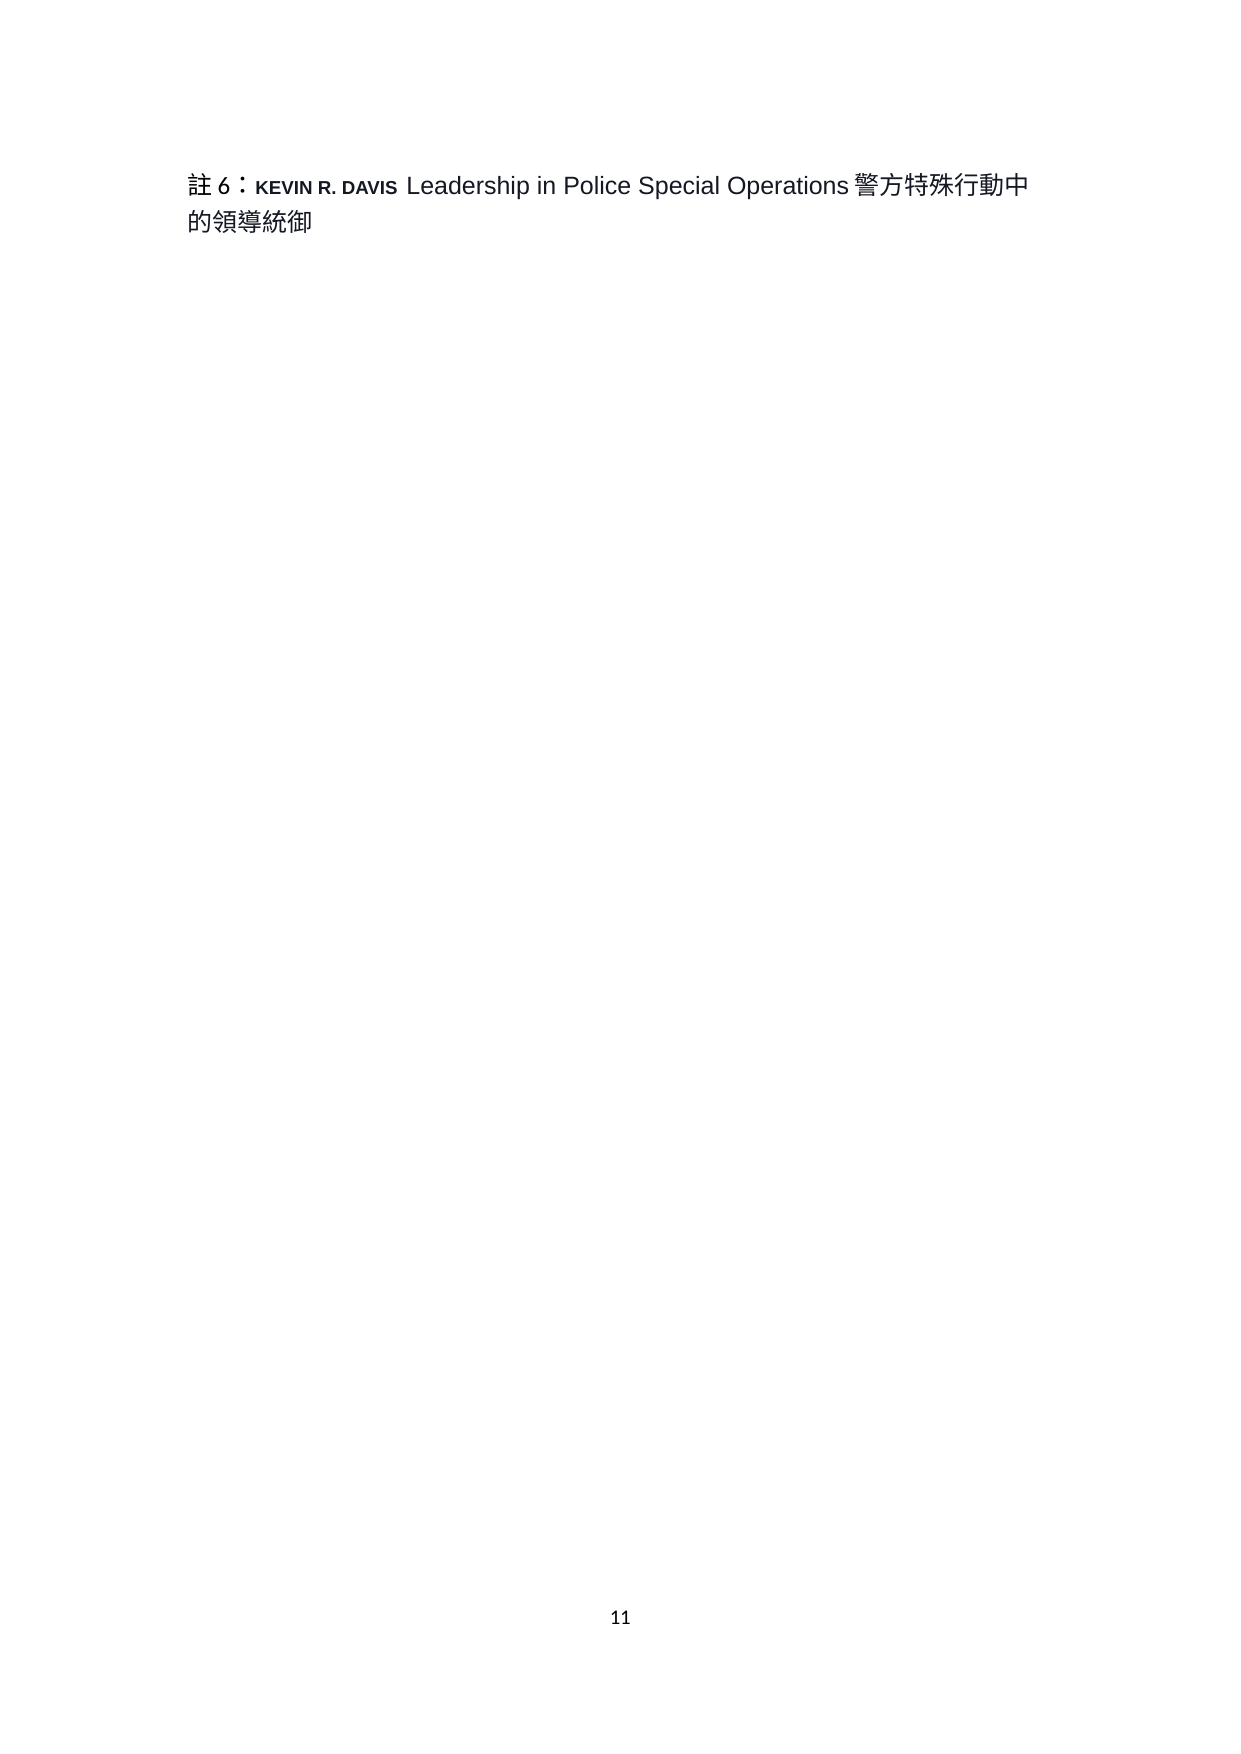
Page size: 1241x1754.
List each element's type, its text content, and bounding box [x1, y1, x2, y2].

text 註6：KEVIN R. DAVIS Leadership in Police Special Operations警方特殊行動中的領導統御 [187, 164, 1053, 239]
